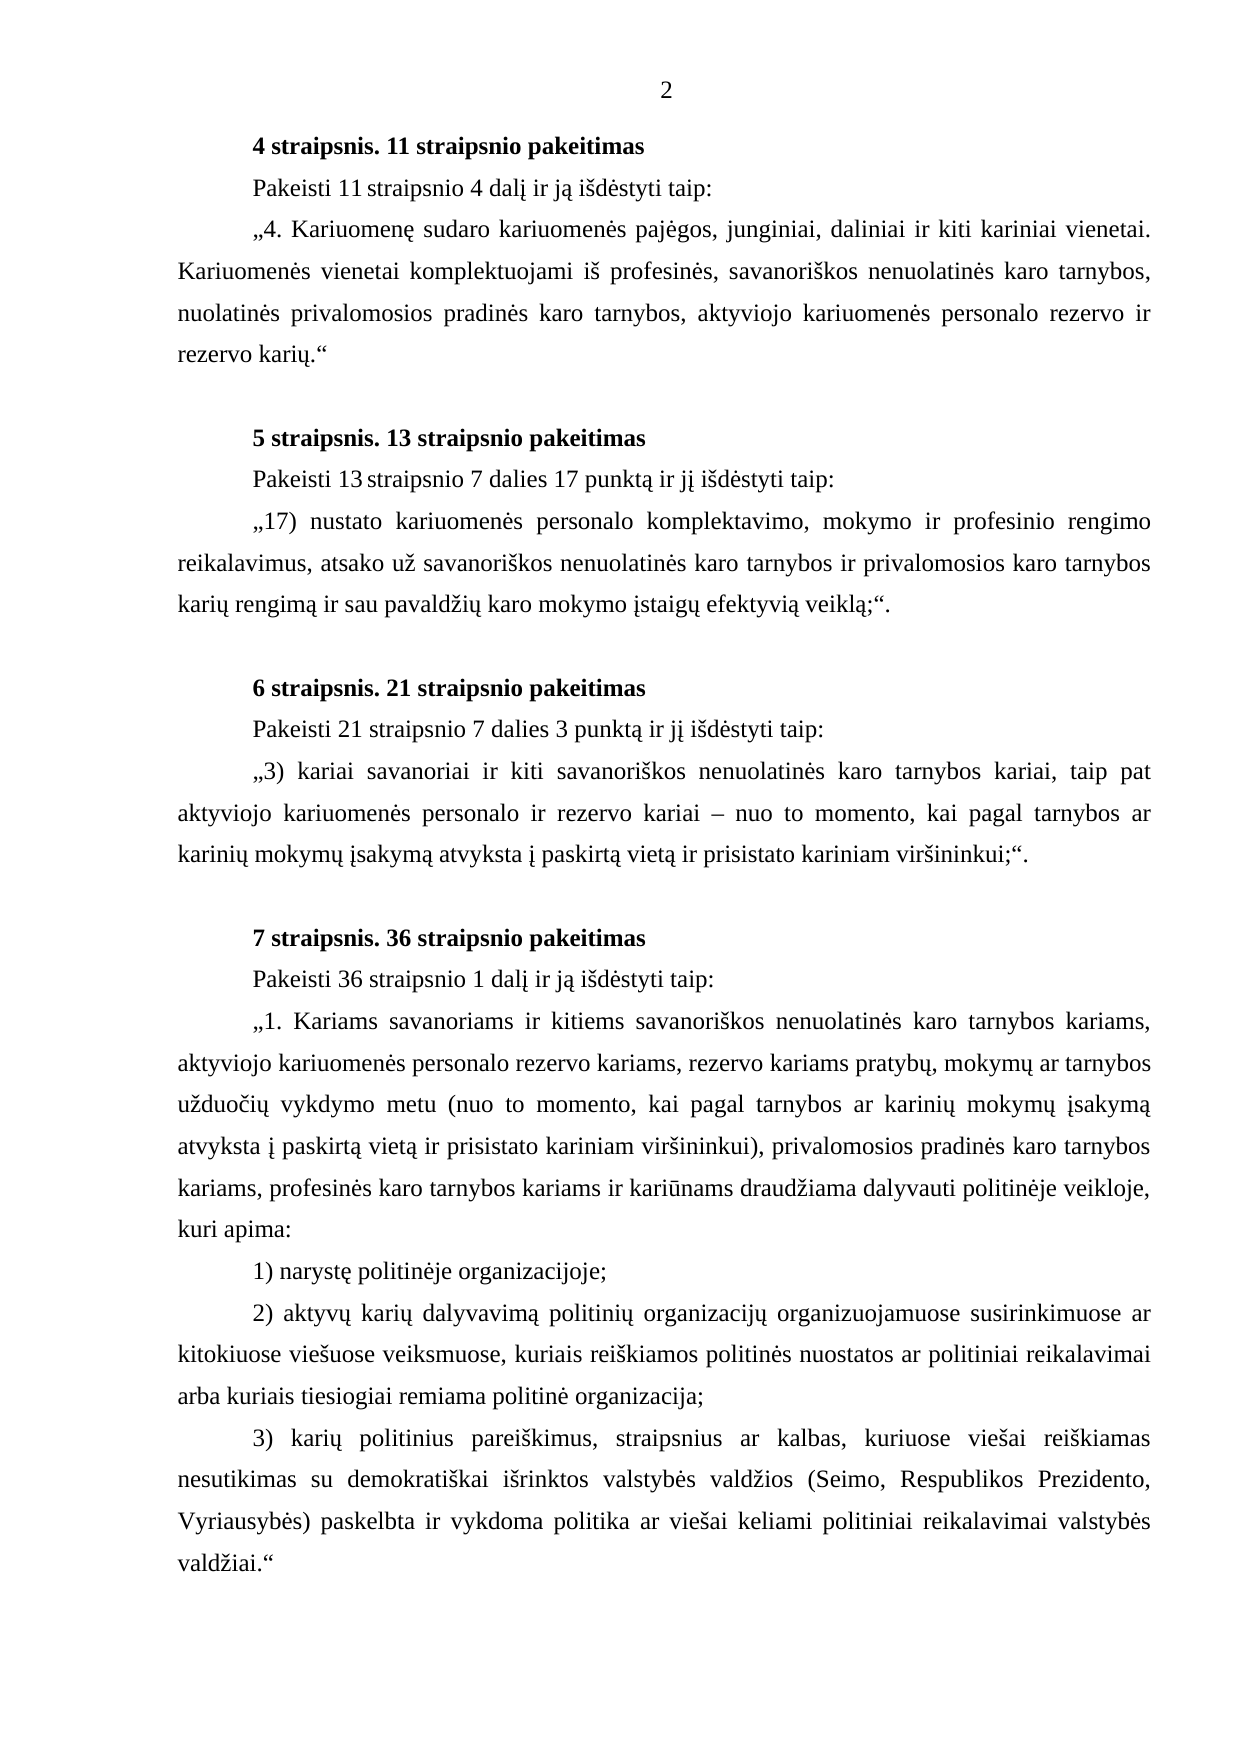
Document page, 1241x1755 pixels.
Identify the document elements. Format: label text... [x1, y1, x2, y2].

text 2) aktyvų karių dalyvavimą politinių organizacijų organizuojamuose susirinkimuose ar kitokiuose viešuose veiksmuose, kuriais reiškiamos politinės nuostatos ar politiniai reikalavimai arba kuriais tiesiogiai remiama politinė organizacija; [177, 1285, 1152, 1410]
text Pakeisti 11 straipsnio 4 dalį ir ją išdėstyti taip: [177, 160, 1152, 201]
text 7 straipsnis. 36 straipsnio pakeitimas [177, 910, 1152, 951]
text 1) narystę politinėje organizacijoje; [177, 1243, 1152, 1285]
text „17) nustato kariuomenės personalo komplektavimo, mokymo ir profesinio rengimo reikalavimus, atsako už savanoriškos nenuolatinės karo tarnybos ir privalomosios karo tarnybos karių rengimą ir sau pavaldžių karo mokymo įstaigų efektyvią veiklą;“. [177, 493, 1152, 618]
text Pakeisti 13 straipsnio 7 dalies 17 punktą ir jį išdėstyti taip: [177, 451, 1152, 493]
text „3) kariai savanoriai ir kiti savanoriškos nenuolatinės karo tarnybos kariai, taip pat aktyviojo kariuomenės personalo ir rezervo kariai – nuo to momento, kai pagal tarnybos ar karinių mokymų įsakymą atvyksta į paskirtą vietą ir prisistato kariniam viršininkui;“. [177, 743, 1152, 868]
text 6 straipsnis. 21 straipsnio pakeitimas [177, 660, 1152, 701]
text 3) karių politinius pareiškimus, straipsnius ar kalbas, kuriuose viešai reiškiamas nesutikimas su demokratiškai išrinktos valstybės valdžios (Seimo, Respublikos Prezidento, Vyriausybės) paskelbta ir vykdoma politika ar viešai keliami politiniai reikalavimai valstybės valdžiai.“ [177, 1410, 1152, 1576]
text 4 straipsnis. 11 straipsnio pakeitimas [177, 118, 1152, 160]
text 5 straipsnis. 13 straipsnio pakeitimas [177, 410, 1152, 451]
text „4. Kariuomenę sudaro kariuomenės pajėgos, junginiai, daliniai ir kiti kariniai vienetai. Kariuomenės vienetai komplektuojami iš profesinės, savanoriškos nenuolatinės karo tarnybos, nuolatinės privalomosios pradinės karo tarnybos, aktyviojo kariuomenės personalo rezervo ir rezervo karių.“ [177, 201, 1152, 368]
text Pakeisti 21 straipsnio 7 dalies 3 punktą ir jį išdėstyti taip: [177, 701, 1152, 743]
text Pakeisti 36 straipsnio 1 dalį ir ją išdėstyti taip: [177, 951, 1152, 993]
text „1. Kariams savanoriams ir kitiems savanoriškos nenuolatinės karo tarnybos kariams, aktyviojo kariuomenės personalo rezervo kariams, rezervo kariams pratybų, mokymų ar tarnybos užduočių vykdymo metu (nuo to momento, kai pagal tarnybos ar karinių mokymų įsakymą atvyksta į paskirtą vietą ir prisistato kariniam viršininkui), privalomosios pradinės karo tarnybos kariams, profesinės karo tarnybos kariams ir kariūnams draudžiama dalyvauti politinėje veikloje, kuri apima: [177, 993, 1152, 1243]
